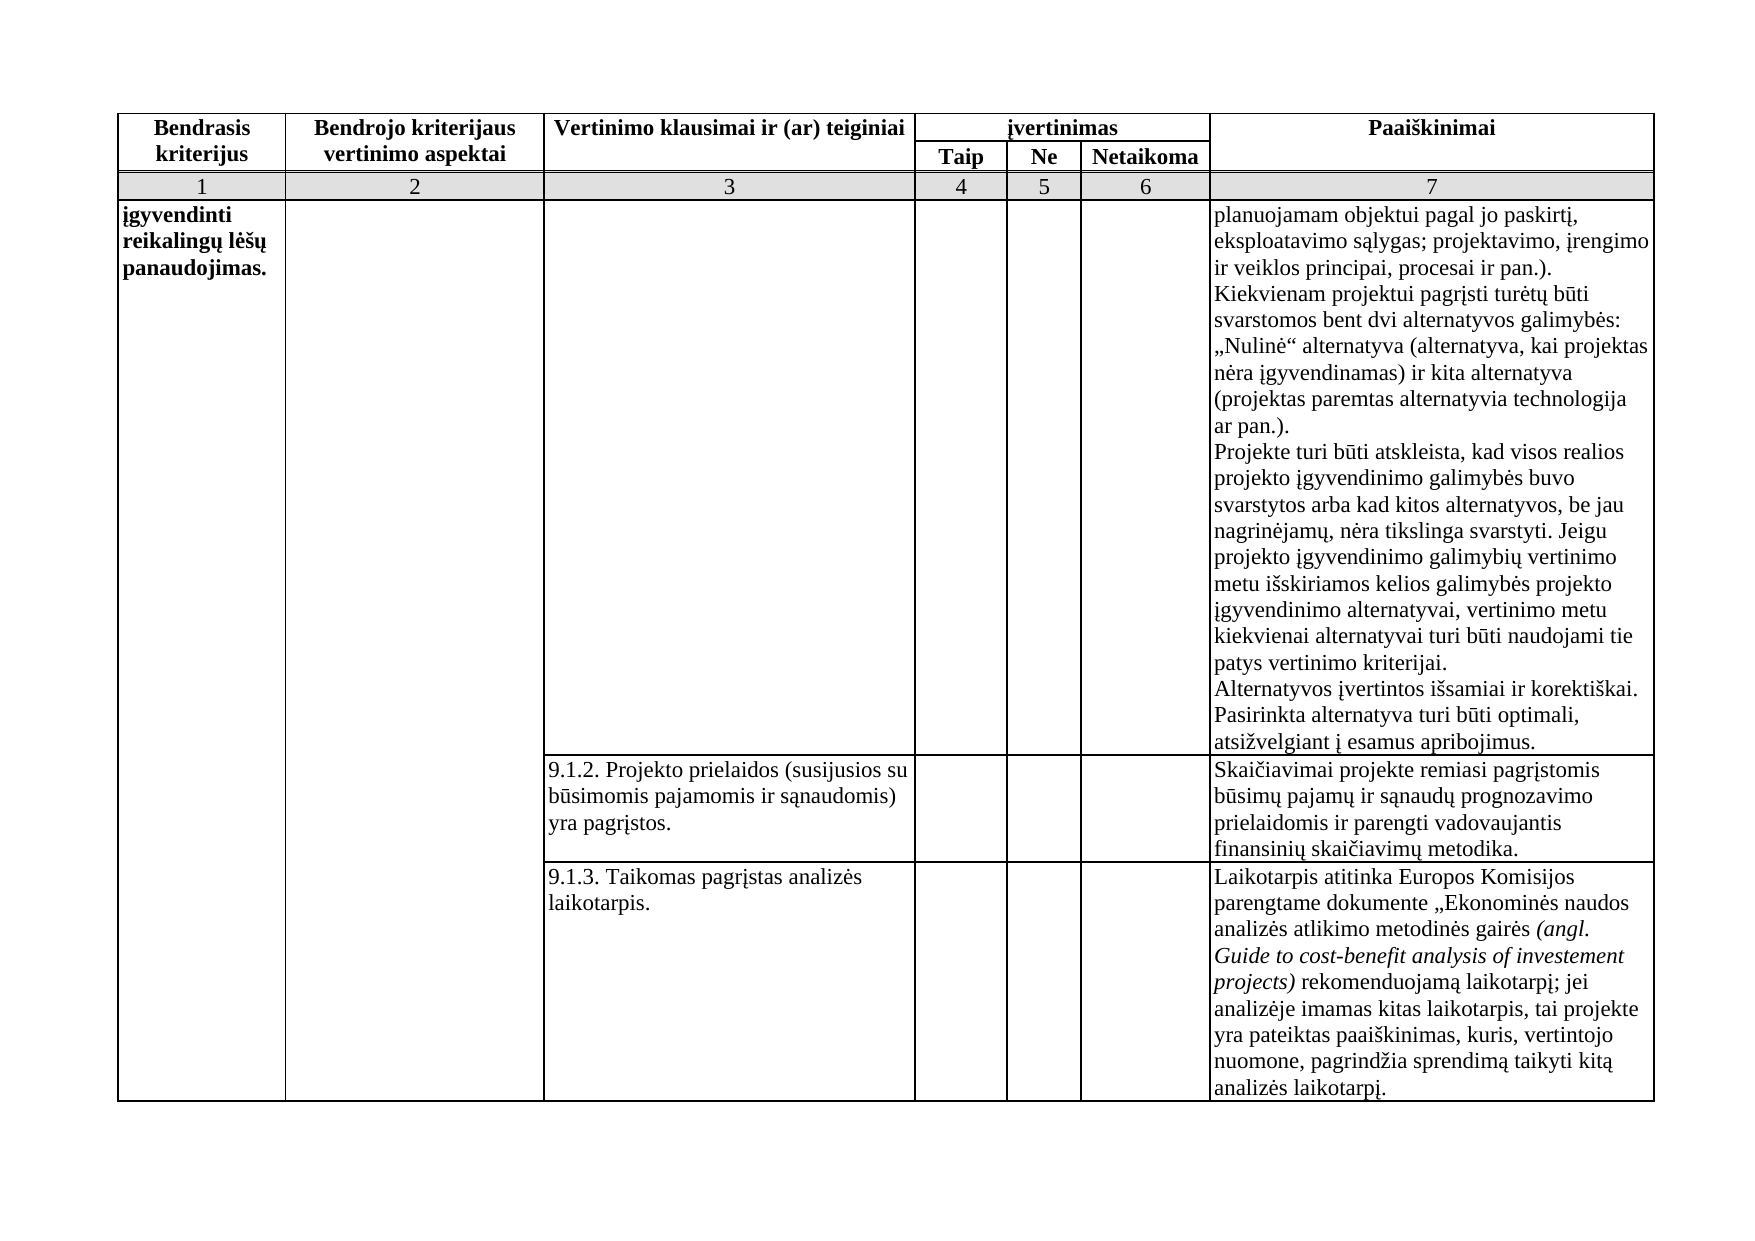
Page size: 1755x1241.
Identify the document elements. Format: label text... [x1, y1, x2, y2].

table_header Bendrasis kriterijus [119, 114, 285, 170]
table_cell [1082, 756, 1209, 861]
table_cell [1008, 863, 1080, 1100]
table_cell [916, 863, 1006, 1100]
table_cell įgyvendinti reikalingų lėšų panaudojimas. [119, 201, 285, 1100]
table_cell [1082, 863, 1209, 1100]
table_cell Netaikoma [1082, 142, 1209, 170]
table_cell 5 [1008, 173, 1080, 199]
table_cell 4 [916, 173, 1006, 199]
table_cell [1082, 201, 1209, 754]
table_cell Skaičiavimai projekte remiasi pagrįstomis būsimų pajamų ir sąnaudų prognozavimo prielaidomis ir parengti vadovaujantis finansinių skaičiavimų metodika. [1211, 756, 1653, 861]
table_cell [1008, 201, 1080, 754]
table_cell [545, 201, 914, 754]
table_header įvertinimas [916, 114, 1209, 140]
table_cell [916, 756, 1006, 861]
table_cell Laikotarpis atitinka Europos Komisijos parengtame dokumente „Ekonominės naudos analizės atlikimo metodinės gairės (angl. Guide to cost-benefit analysis of investement projects) rekomenduojamą laikotarpį; jei analizėje imamas kitas laikotarpis, tai projekte yra pateiktas paaiškinimas, kuris, vertintojo nuomone, pagrindžia sprendimą taikyti kitą analizės laikotarpį. [1211, 863, 1653, 1100]
table_cell [1008, 756, 1080, 861]
table_header Bendrojo kriterijaus vertinimo aspektai [286, 114, 543, 170]
table_cell Ne [1008, 142, 1080, 170]
table_header Vertinimo klausimai ir (ar) teiginiai [545, 114, 914, 170]
table_cell 9.1.2. Projekto prielaidos (susijusios su būsimomis pajamomis ir sąnaudomis) yra pagrįstos. [545, 756, 914, 861]
table_cell 1 [119, 173, 285, 199]
table_cell 3 [545, 173, 914, 199]
table_cell 7 [1211, 173, 1653, 199]
table_cell [916, 201, 1006, 754]
table_cell Taip [916, 142, 1006, 170]
table_cell 9.1.3. Taikomas pagrįstas analizės laikotarpis. [545, 863, 914, 1100]
table_cell 6 [1082, 173, 1209, 199]
table_cell planuojamam objektui pagal jo paskirtį, eksploatavimo sąlygas; projektavimo, įrengimo ir veiklos principai, procesai ir pan.). Kiekvienam projektui pagrįsti turėtų būti svarstomos bent dvi alternatyvos galimybės: „Nulinė“ alternatyva (alternatyva, kai projektas nėra įgyvendinamas) ir kita alternatyva (projektas paremtas alternatyvia technologija ar pan.). Projekte turi būti atskleista, kad visos realios projekto įgyvendinimo galimybės buvo svarstytos arba kad kitos alternatyvos, be jau nagrinėjamų, nėra tikslinga svarstyti. Jeigu projekto įgyvendinimo galimybių vertinimo metu išskiriamos kelios galimybės projekto įgyvendinimo alternatyvai, vertinimo metu kiekvienai alternatyvai turi būti naudojami tie patys vertinimo kriterijai. Alternatyvos įvertintos išsamiai ir korektiškai. Pasirinkta alternatyva turi būti optimali, atsižvelgiant į esamus apribojimus. [1211, 201, 1653, 754]
table_cell [286, 201, 543, 1100]
table_cell 2 [286, 173, 543, 199]
table_header Paaiškinimai [1211, 114, 1653, 170]
